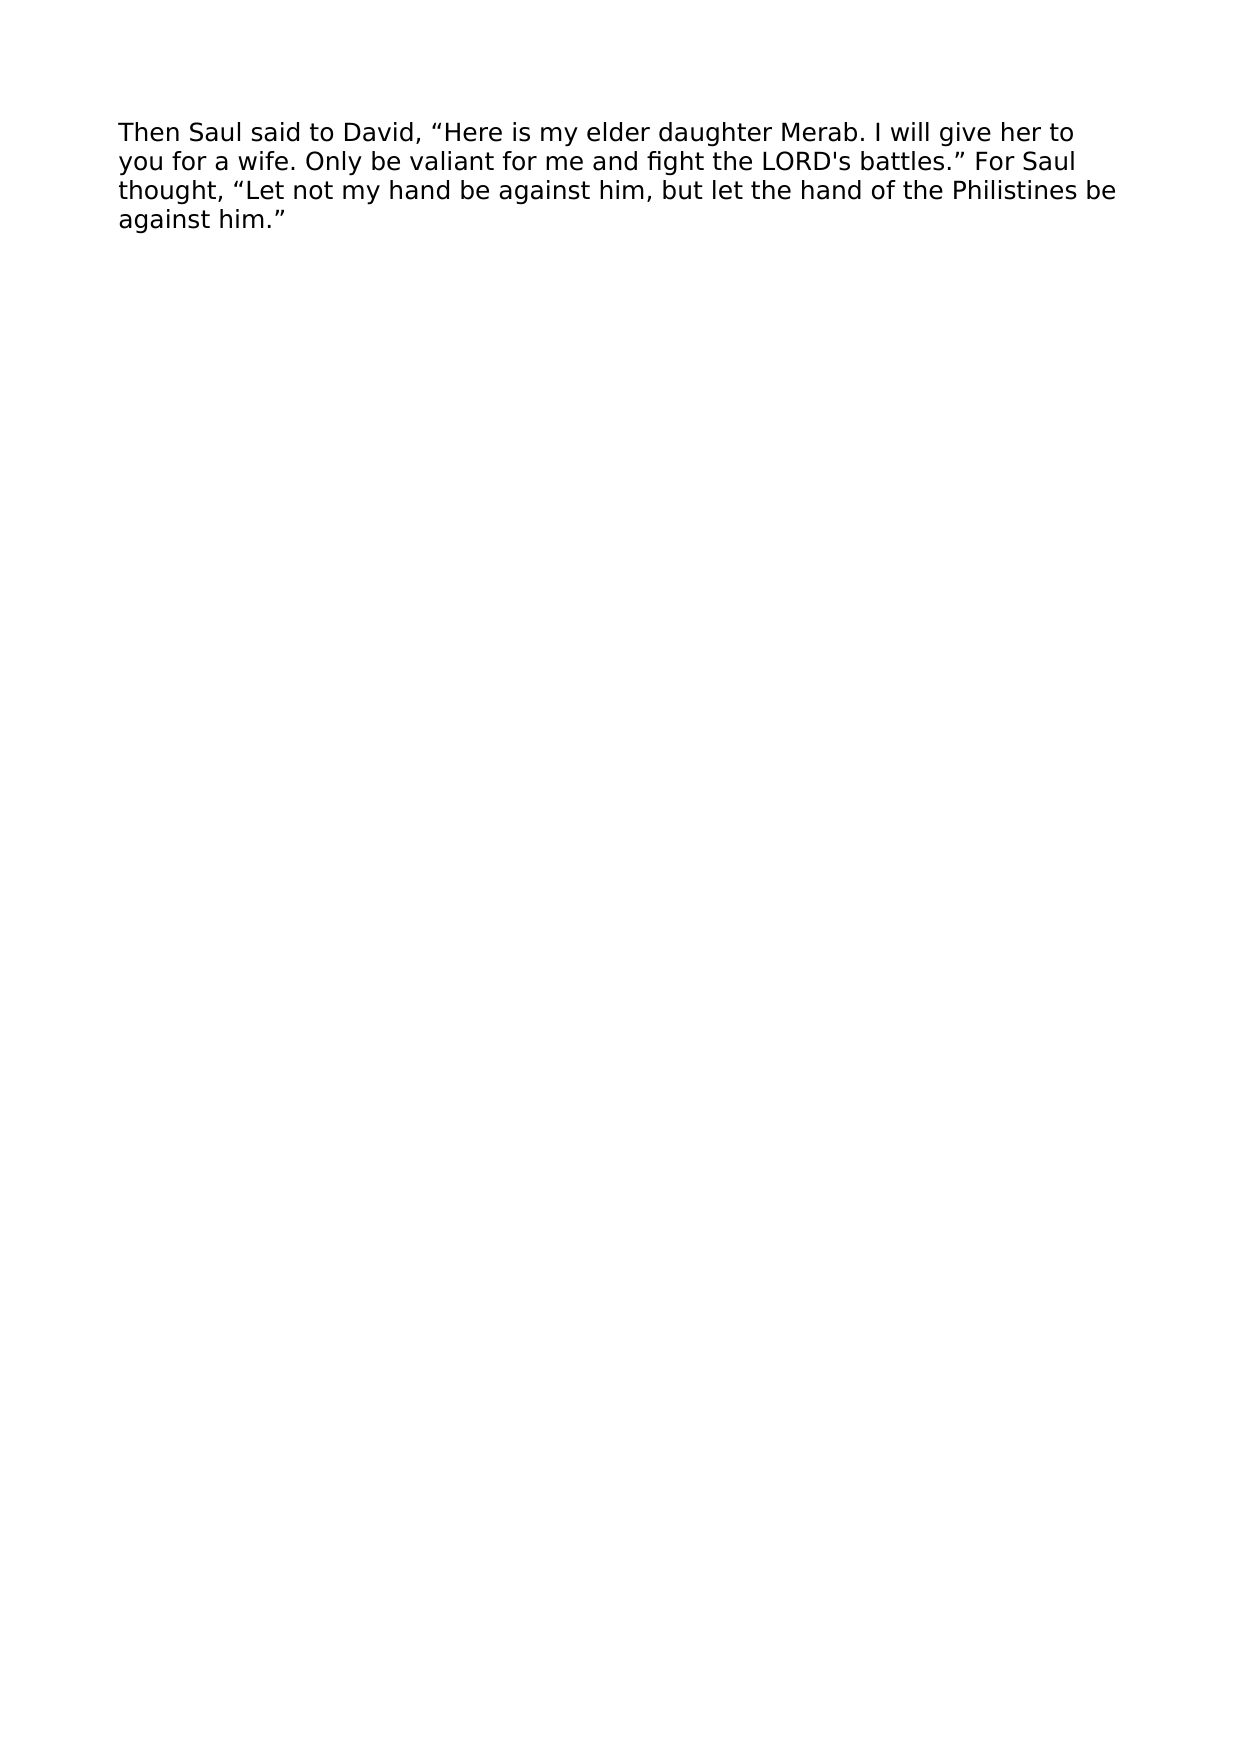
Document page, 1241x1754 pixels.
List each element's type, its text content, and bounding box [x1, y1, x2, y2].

text Then Saul said to David, “Here is my elder daughter Merab. I will give her to you for a wife. Only be valiant for me and fight the LORD's battles.” For Saul thought, “Let not my hand be against him, but let the hand of the Philistines be against him.” [118, 118, 1122, 235]
